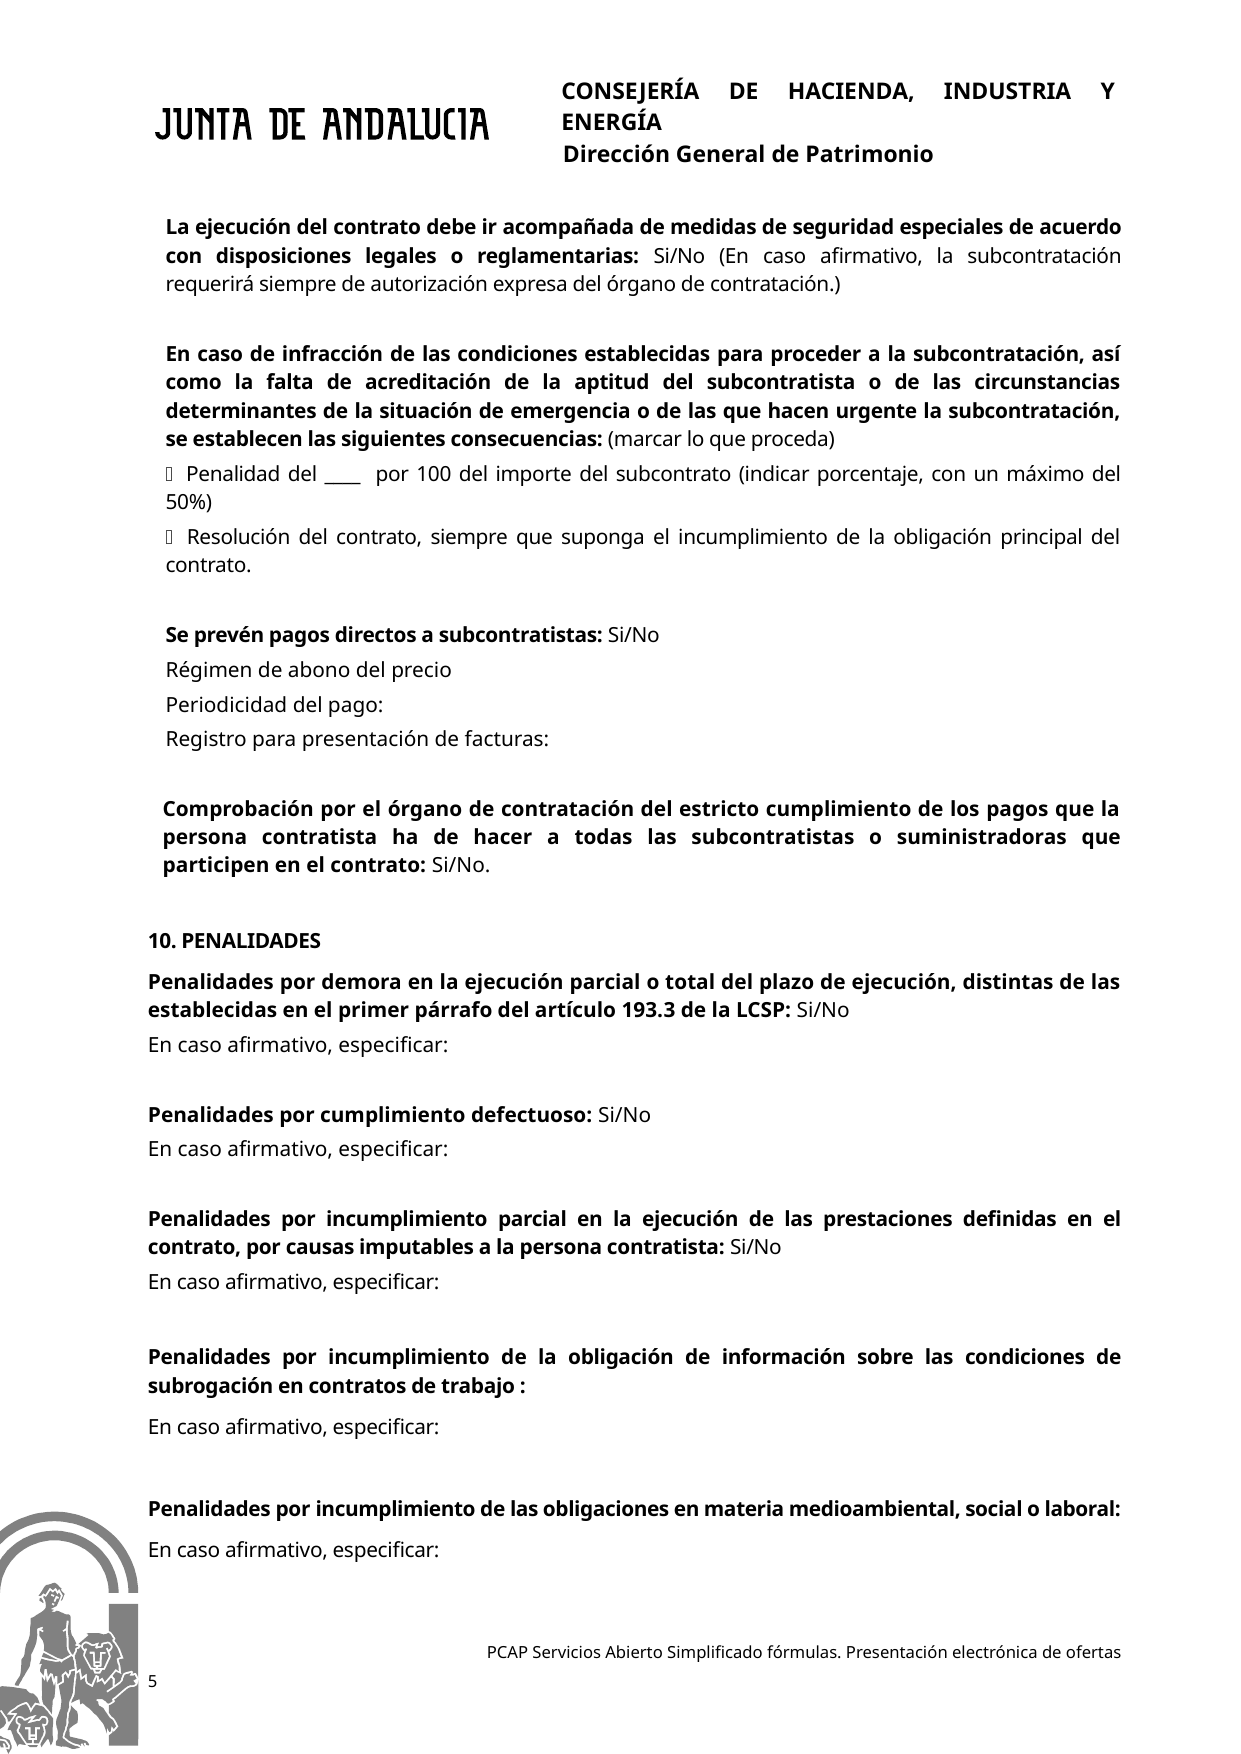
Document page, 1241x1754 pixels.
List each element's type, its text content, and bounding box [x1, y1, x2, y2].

text Penalidades por incumplimiento de la obligación de información sobre las condiciones de subrogación en contratos de trabajo : [148, 1342, 1122, 1399]
text Comprobación por el órgano de contratación del estricto cumplimiento de los pagos que la persona contratista ha de hacer a todas las subcontratistas o suministradoras que participen en el contrato: Si/No. [162, 794, 1122, 879]
text Régimen de abono del precio [165, 655, 1122, 683]
text En caso afirmativo, especificar: [148, 1267, 1122, 1295]
text Penalidades por cumplimiento defectuoso: Si/No [148, 1100, 1122, 1128]
text En caso de infracción de las condiciones establecidas para proceder a la subcontratación, así como la falta de acreditación de la aptitud del subcontratista o de las circunstancias determinantes de la situación de emergencia o de las que hacen urgente la subcontratación, se establecen las siguientes consecuencias: (marcar lo que proceda) [165, 339, 1122, 453]
text En caso afirmativo, especificar: [148, 1030, 1122, 1059]
text Penalidades por demora en la ejecución parcial o total del plazo de ejecución, distintas de las establecidas en el primer párrafo del artículo 193.3 de la LCSP: Si/No [148, 967, 1122, 1024]
text Registro para presentación de facturas: [165, 724, 1122, 753]
text Se prevén pagos directos a subcontratistas: Si/No [165, 620, 1122, 649]
text  Penalidad del ____ por 100 del importe del subcontrato (indicar porcentaje, con un máximo del 50%) [165, 459, 1122, 516]
text Penalidades por incumplimiento de las obligaciones en materia medioambiental, social o laboral: [148, 1494, 1122, 1522]
text Periodicidad del pago: [165, 690, 1122, 718]
text Penalidades por incumplimiento parcial en la ejecución de las prestaciones definidas en el contrato, por causas imputables a la persona contratista: Si/No [148, 1204, 1122, 1261]
text En caso afirmativo, especificar: [148, 1134, 1122, 1163]
text En caso afirmativo, especificar: [148, 1412, 1122, 1440]
text La ejecución del contrato debe ir acompañada de medidas de seguridad especiales de acuerdo con disposiciones legales o reglamentarias: Si/No (En caso afirmativo, la subcontratación requerirá siempre de autorización expresa del órgano de contratación.) [165, 212, 1122, 298]
text En caso afirmativo, especificar: [148, 1535, 1122, 1563]
text  Resolución del contrato, siempre que suponga el incumplimiento de la obligación principal del contrato. [165, 522, 1122, 579]
text 10. PENALIDADES [148, 926, 1122, 955]
